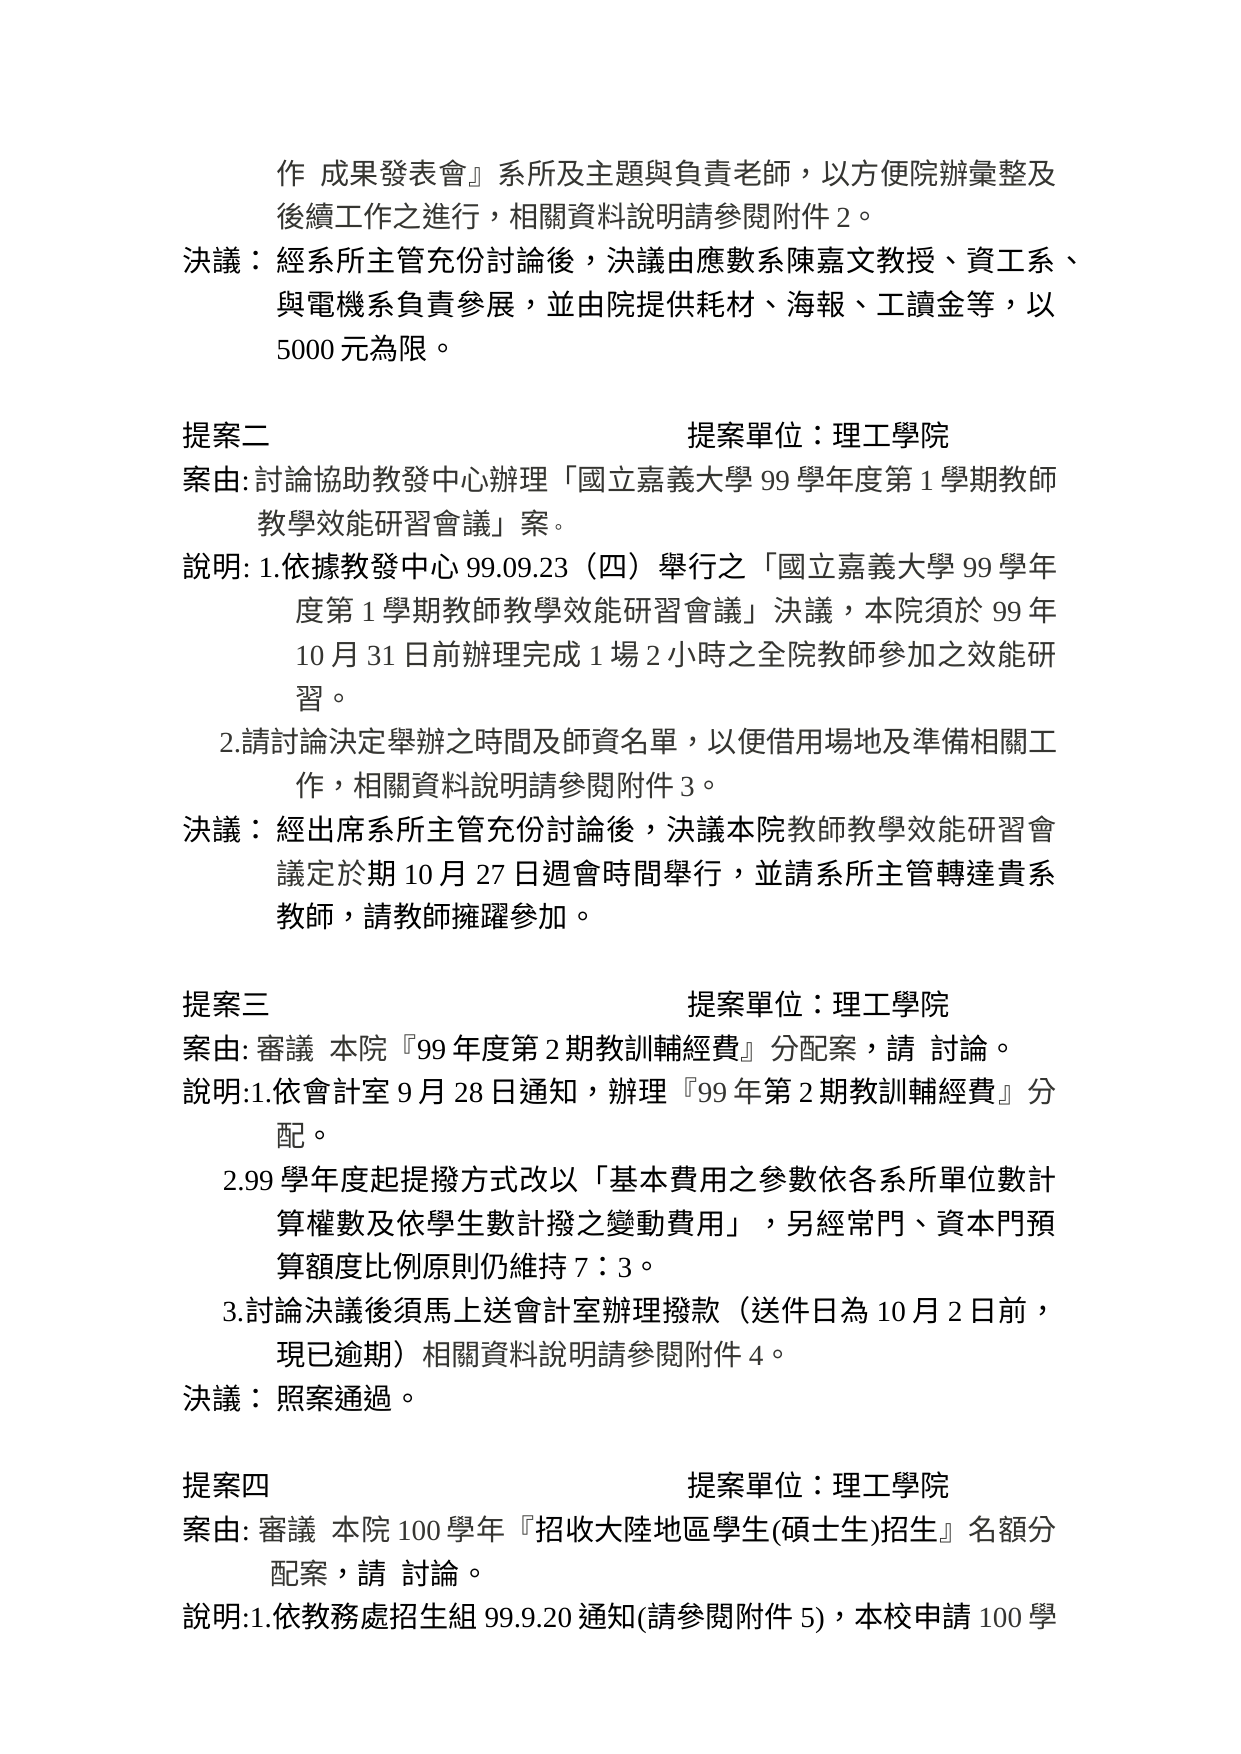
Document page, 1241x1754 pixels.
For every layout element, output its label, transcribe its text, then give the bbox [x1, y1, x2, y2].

text 說明: 1.依據教發中心99.09.23（四）舉行之「國立嘉義大學99學年度第1學期教師教學效能研習會議」決議，本院須於99年10月31日前辦理完成1場2小時之全院教師參加之效能研習。 [183, 543, 1058, 718]
text 2.請討論決定舉辦之時間及師資名單，以便借用場地及準備相關工作，相關資料說明請參閱附件3。 [183, 718, 1058, 805]
text 說明:1.依教務處招生組99.9.20通知(請參閱附件5)，本校申請100學 [183, 1593, 1058, 1637]
text 提案四 提案單位：理工學院 [183, 1462, 1058, 1505]
text 決議： 經出席系所主管充份討論後，決議本院教師教學效能研習會議定於期10月27日週會時間舉行，並請系所主管轉達貴系教師，請教師擁躍參加。 [183, 805, 1058, 937]
text 決議： 照案通過。 [183, 1374, 1058, 1418]
text 說明:1.依會計室9月28日通知，辦理『99年第2期教訓輔經費』分配。 [183, 1068, 1058, 1155]
text 2.99學年度起提撥方式改以「基本費用之參數依各系所單位數計算權數及依學生數計撥之變動費用」，另經常門、資本門預算額度比例原則仍維持7：3。 [183, 1155, 1058, 1287]
text 案由: 討論協助教發中心辦理「國立嘉義大學99學年度第1學期教師教學效能研習會議」案。 [183, 455, 1058, 543]
text 3.討論決議後須馬上送會計室辦理撥款（送件日為10月2日前，現已逾期）相關資料說明請參閱附件4。 [183, 1287, 1058, 1374]
text 案由: 審議 本院100學年『招收大陸地區學生(碩士生)招生』名額分配案，請 討論。 [183, 1505, 1058, 1593]
text 案由: 審議 本院『99年度第2期教訓輔經費』分配案，請 討論。 [183, 1024, 1058, 1068]
text 提案二 提案單位：理工學院 [183, 412, 1058, 455]
text 提案三 提案單位：理工學院 [183, 980, 1058, 1024]
text 作 成果發表會』系所及主題與負責老師，以方便院辦彙整及後續工作之進行，相關資料說明請參閱附件2。 [272, 149, 1058, 237]
text 決議： 經系所主管充份討論後，決議由應數系陳嘉文教授、資工系、與電機系負責參展，並由院提供耗材、海報、工讀金等，以5000元為限。 [183, 237, 1058, 368]
